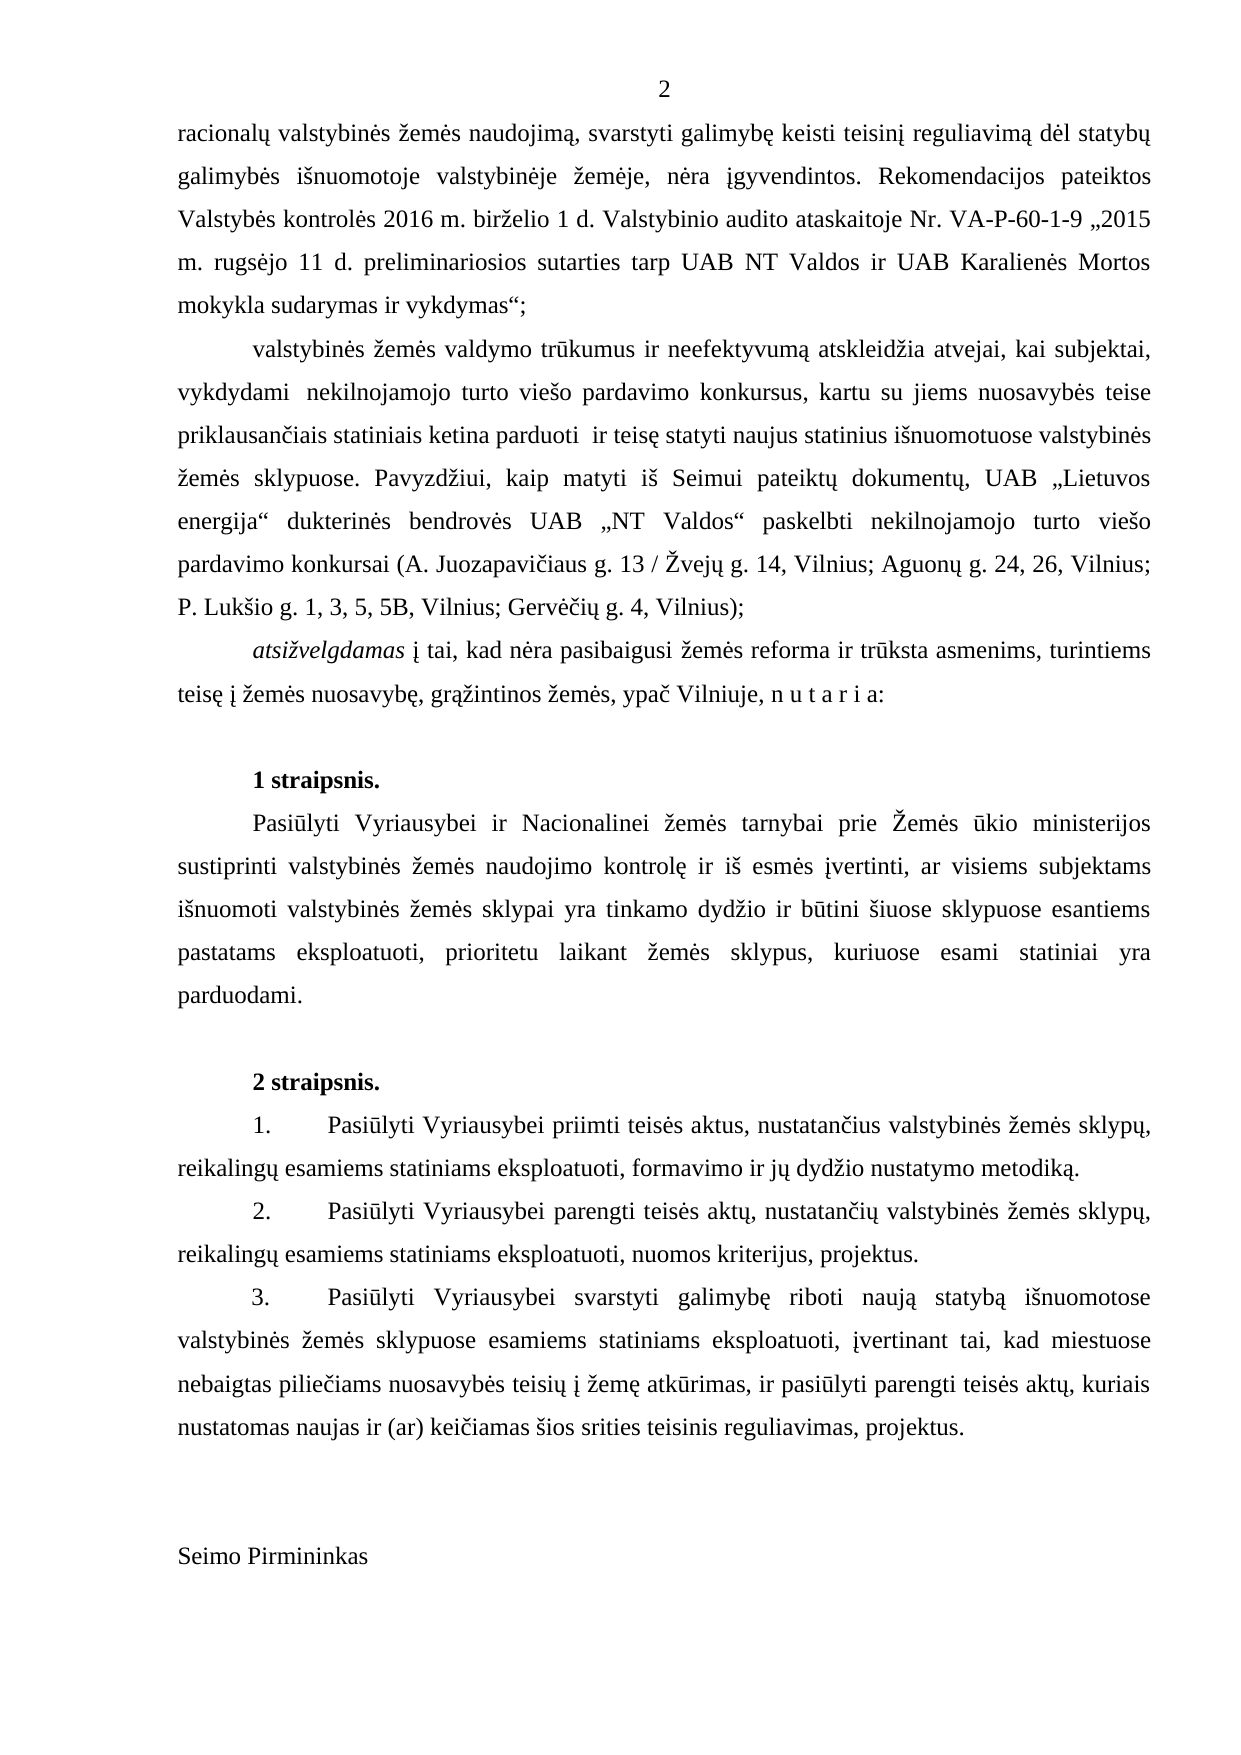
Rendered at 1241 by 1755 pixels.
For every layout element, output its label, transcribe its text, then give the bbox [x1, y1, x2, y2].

text valstybinės žemės valdymo trūkumus ir neefektyvumą atskleidžia atvejai, kai subjektai, vykdydami nekilnojamojo turto viešo pardavimo konkursus, kartu su jiems nuosavybės teise priklausančiais statiniais ketina parduoti ir teisę statyti naujus statinius išnuomotuose valstybinės žemės sklypuose. Pavyzdžiui, kaip matyti iš Seimui pateiktų dokumentų, UAB „Lietuvos energija“ dukterinės bendrovės UAB „NT Valdos“ paskelbti nekilnojamojo turto viešo pardavimo konkursai (A. Juozapavičiaus g. 13 / Žvejų g. 14, Vilnius; Aguonų g. 24, 26, Vilnius; P. Lukšio g. 1, 3, 5, 5B, Vilnius; Gervėčių g. 4, Vilnius); [177, 334, 1152, 621]
text Seimo Pirmininkas [177, 1541, 1152, 1570]
text 2 straipsnis. [177, 1067, 1152, 1096]
text 1 straipsnis. [177, 765, 1152, 794]
text Pasiūlyti Vyriausybei ir Nacionalinei žemės tarnybai prie Žemės ūkio ministerijos sustiprinti valstybinės žemės naudojimo kontrolę ir iš esmės įvertinti, ar visiems subjektams išnuomoti valstybinės žemės sklypai yra tinkamo dydžio ir būtini šiuose sklypuose esantiems pastatams eksploatuoti, prioritetu laikant žemės sklypus, kuriuose esami statiniai yra parduodami. [177, 808, 1152, 1009]
text 1. Pasiūlyti Vyriausybei priimti teisės aktus, nustatančius valstybinės žemės sklypų, reikalingų esamiems statiniams eksploatuoti, formavimo ir jų dydžio nustatymo metodiką. [177, 1110, 1152, 1182]
text atsižvelgdamas į tai, kad nėra pasibaigusi žemės reforma ir trūksta asmenims, turintiems teisę į žemės nuosavybę, grąžintinos žemės, ypač Vilniuje, n u t a r i a: [177, 636, 1152, 707]
text 2. Pasiūlyti Vyriausybei parengti teisės aktų, nustatančių valstybinės žemės sklypų, reikalingų esamiems statiniams eksploatuoti, nuomos kriterijus, projektus. [177, 1196, 1152, 1268]
text racionalų valstybinės žemės naudojimą, svarstyti galimybę keisti teisinį reguliavimą dėl statybų galimybės išnuomotoje valstybinėje žemėje, nėra įgyvendintos. Rekomendacijos pateiktos Valstybės kontrolės 2016 m. birželio 1 d. Valstybinio audito ataskaitoje Nr. VA-P-60-1-9 „2015 m. rugsėjo 11 d. preliminariosios sutarties tarp UAB NT Valdos ir UAB Karalienės Mortos mokykla sudarymas ir vykdymas“; [177, 118, 1152, 319]
text 3. Pasiūlyti Vyriausybei svarstyti galimybę riboti naują statybą išnuomotose valstybinės žemės sklypuose esamiems statiniams eksploatuoti, įvertinant tai, kad miestuose nebaigtas piliečiams nuosavybės teisių į žemę atkūrimas, ir pasiūlyti parengti teisės aktų, kuriais nustatomas naujas ir (ar) keičiamas šios srities teisinis reguliavimas, projektus. [177, 1282, 1152, 1441]
